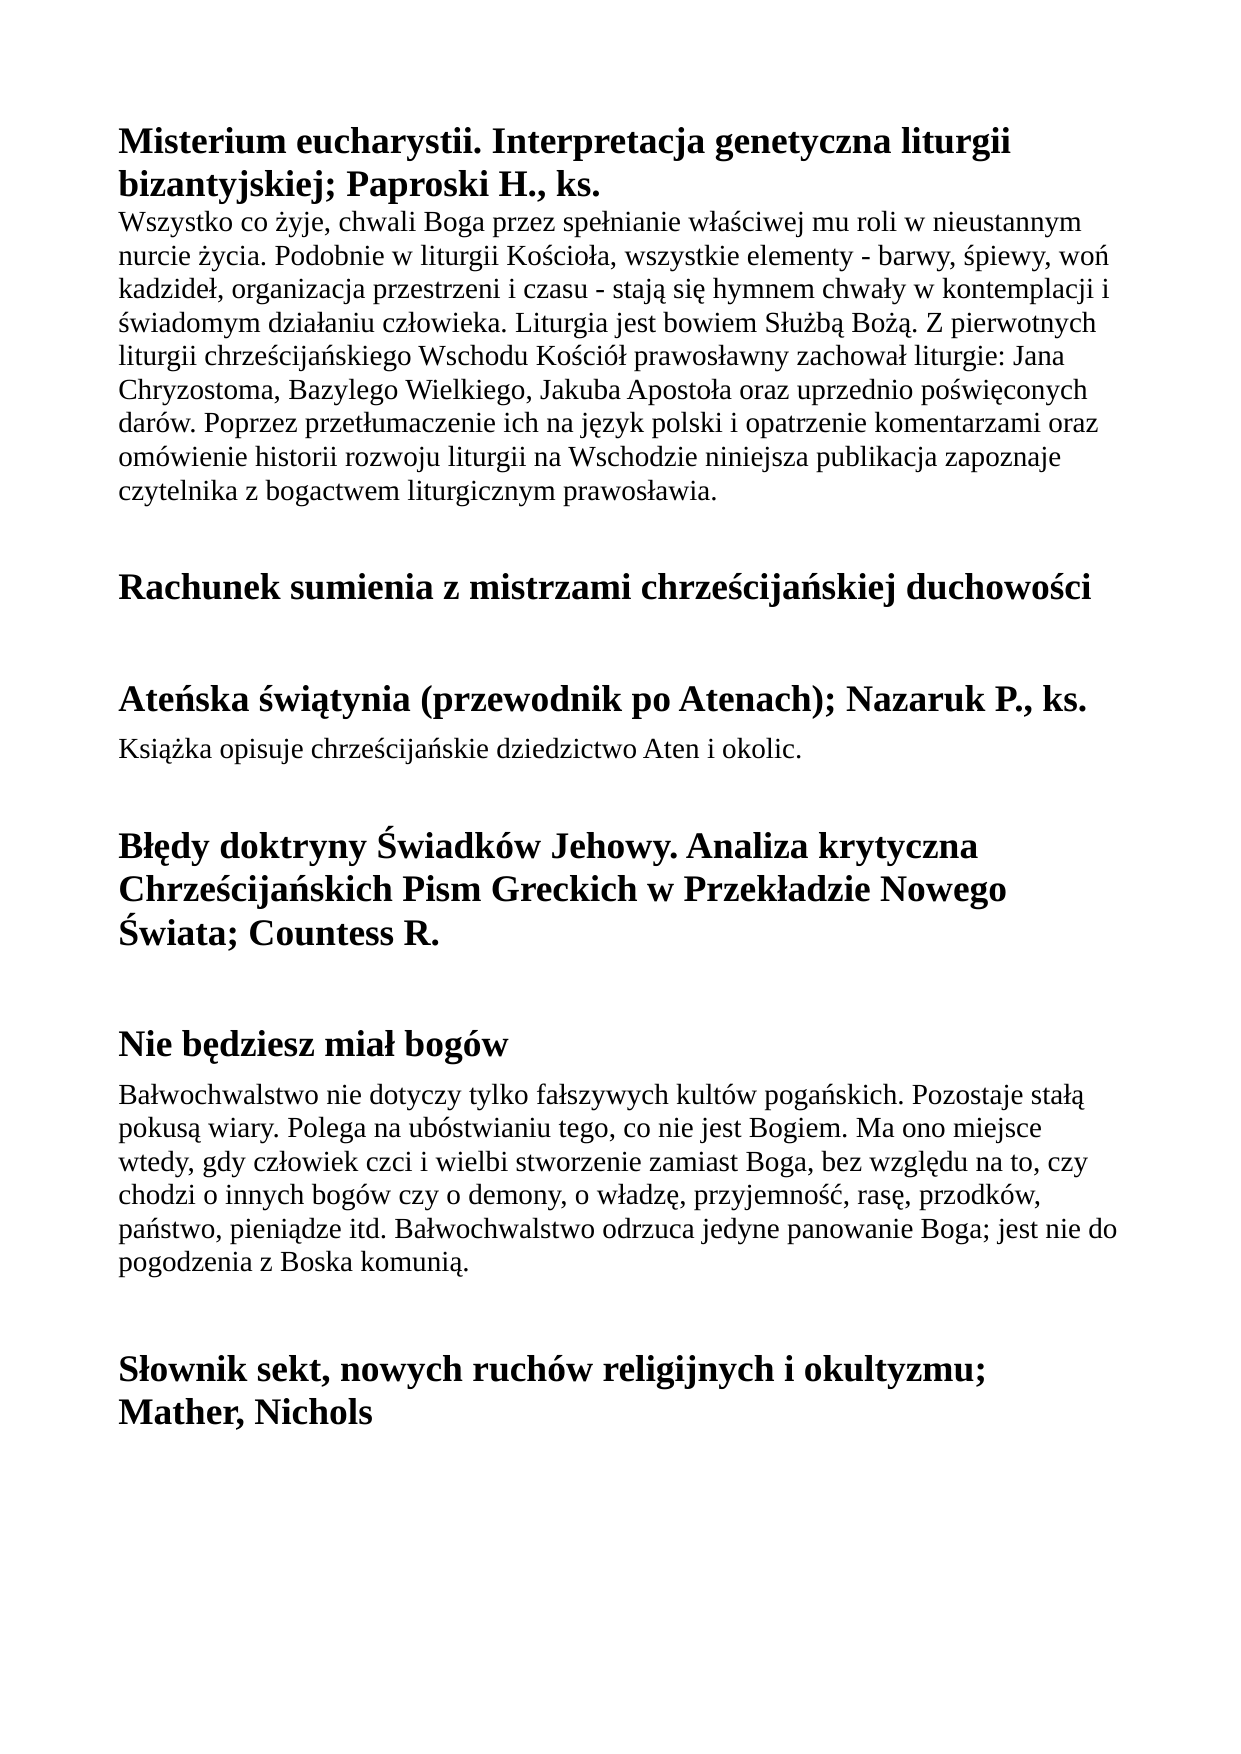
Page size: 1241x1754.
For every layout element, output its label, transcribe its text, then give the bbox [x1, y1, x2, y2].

text Bałwochwalstwo nie dotyczy tylko fałszywych kultów pogańskich. Pozostaje stałą pokusą wiary. Polega na ubóstwianiu tego, co nie jest Bogiem. Ma ono miejsce wtedy, gdy człowiek czci i wielbi stworzenie zamiast Boga, bez względu na to, czy chodzi o innych bogów czy o demony, o władzę, przyjemność, rasę, przodków, państwo, pieniądze itd. Bałwochwalstwo odrzuca jedyne panowanie Boga; jest nie do pogodzenia z Boska komunią. [118, 1077, 1122, 1278]
text Rachunek sumienia z mistrzami chrześcijańskiej duchowości [118, 565, 1122, 608]
text Książka opisuje chrześcijańskie dziedzictwo Aten i okolic. [118, 732, 1122, 765]
text Słownik sekt, nowych ruchów religijnych i okultyzmu; Mather, Nichols [118, 1346, 1122, 1432]
text Misterium eucharystii. Interpretacja genetyczna liturgii bizantyjskiej; Paproski H., ks. [118, 118, 1122, 204]
text Błędy doktryny Świadków Jehowy. Analiza krytyczna Chrześcijańskich Pism Greckich w Przekładzie Nowego Świata; Countess R. [118, 824, 1122, 953]
text Ateńska świątynia (przewodnik po Atenach); Nazaruk P., ks. [118, 676, 1122, 719]
text Wszystko co żyje, chwali Boga przez spełnianie właściwej mu roli w nieustannym nurcie życia. Podobnie w liturgii Kościoła, wszystkie elementy - barwy, śpiewy, woń kadzideł, organizacja przestrzeni i czasu - stają się hymnem chwały w kontemplacji i świadomym działaniu człowieka. Liturgia jest bowiem Służbą Bożą. Z pierwotnych liturgii chrześcijańskiego Wschodu Kościół prawosławny zachował liturgie: Jana Chryzostoma, Bazylego Wielkiego, Jakuba Apostoła oraz uprzednio poświęconych darów. Poprzez przetłumaczenie ich na język polski i opatrzenie komentarzami oraz omówienie historii rozwoju liturgii na Wschodzie niniejsza publikacja zapoznaje czytelnika z bogactwem liturgicznym prawosławia. [118, 204, 1122, 506]
text Nie będziesz miał bogów [118, 1021, 1122, 1064]
